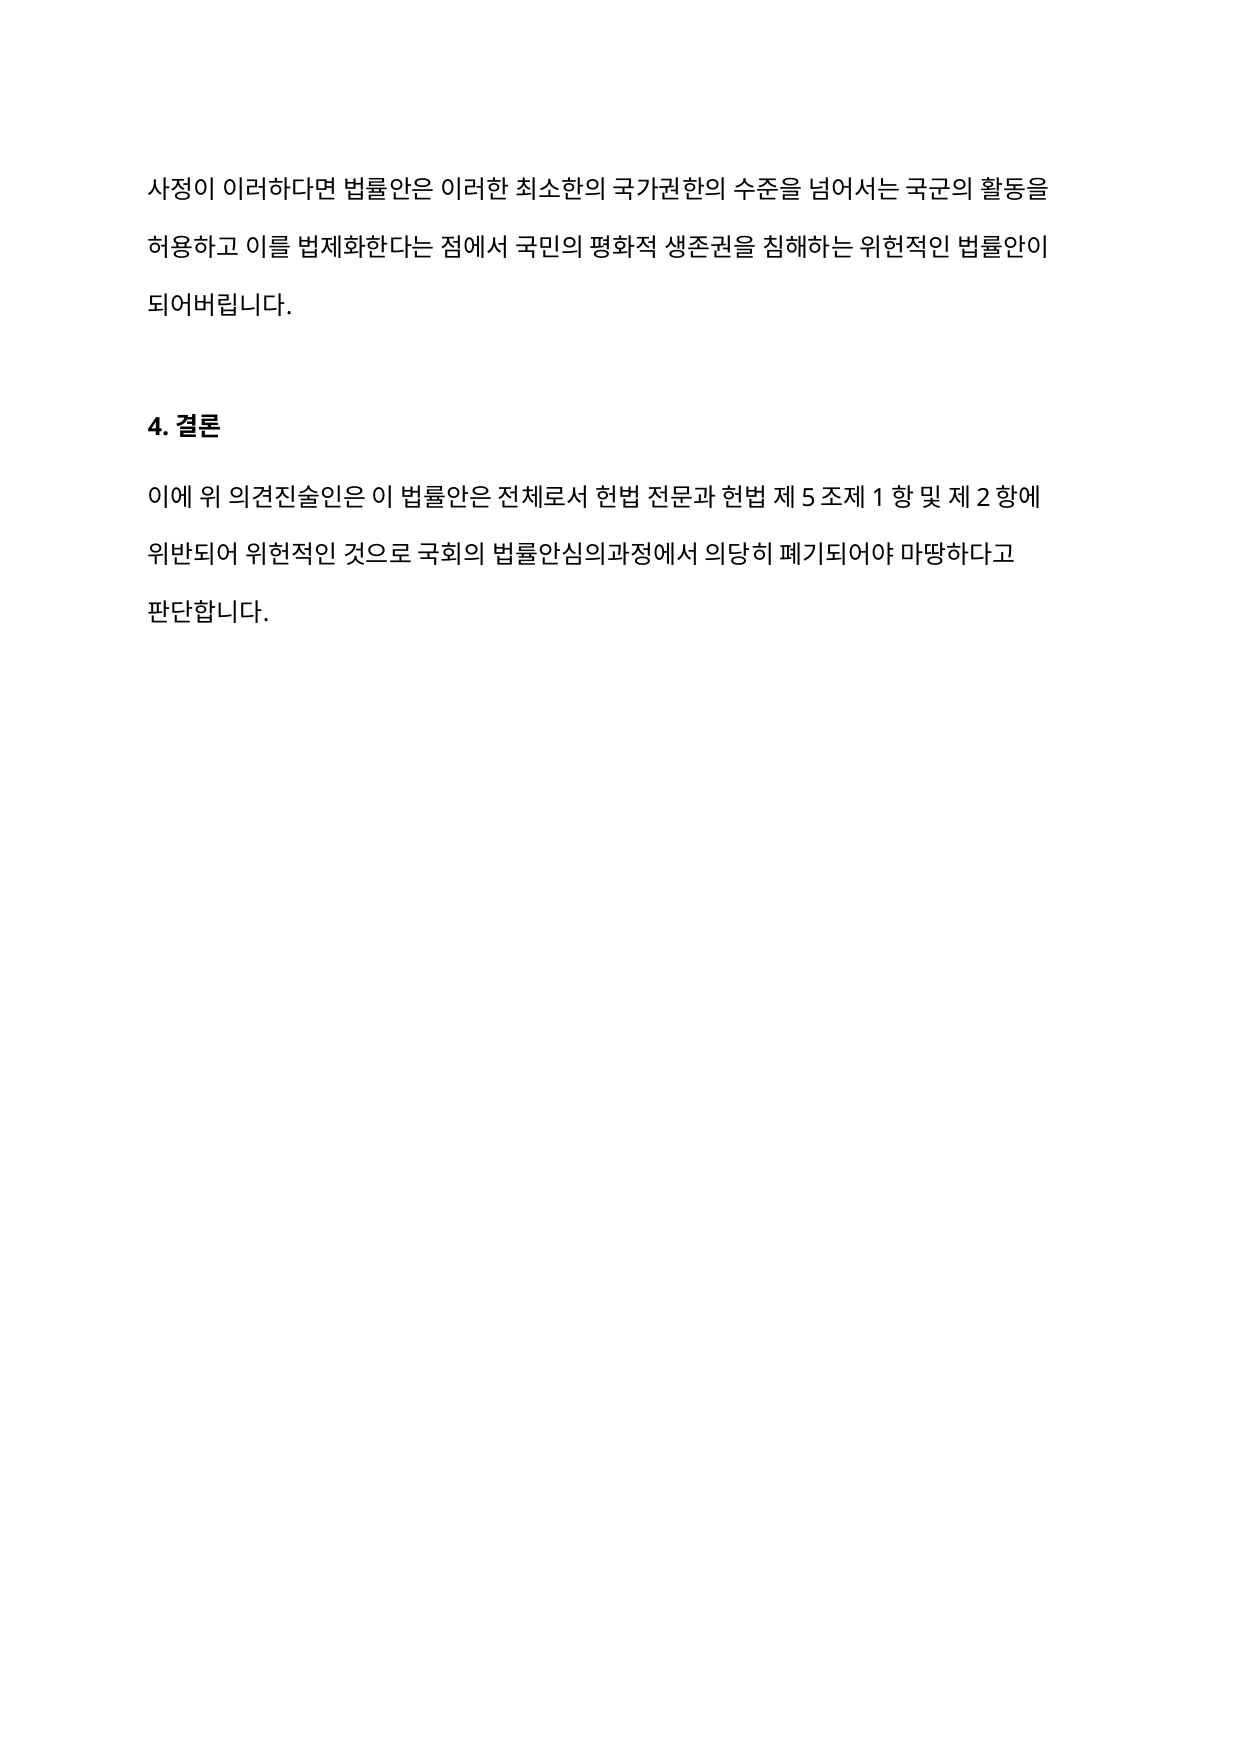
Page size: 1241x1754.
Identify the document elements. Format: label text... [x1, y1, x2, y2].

text 사정이 이러하다면 법률안은 이러한 최소한의 국가권한의 수준을 넘어서는 국군의 활동을 허용하고 이를 법제화한다는 점에서 국민의 평화적 생존권을 침해하는 위헌적인 법률안이 되어버립니다. [148, 169, 1093, 322]
text 이에 위 의견진술인은 이 법률안은 전체로서 헌법 전문과 헌법 제5조제1항 및 제2항에 위반되어 위헌적인 것으로 국회의 법률안심의과정에서 의당히 폐기되어야 마땅하다고 판단합니다. [148, 477, 1093, 629]
text 4. 결론 [148, 407, 1093, 443]
